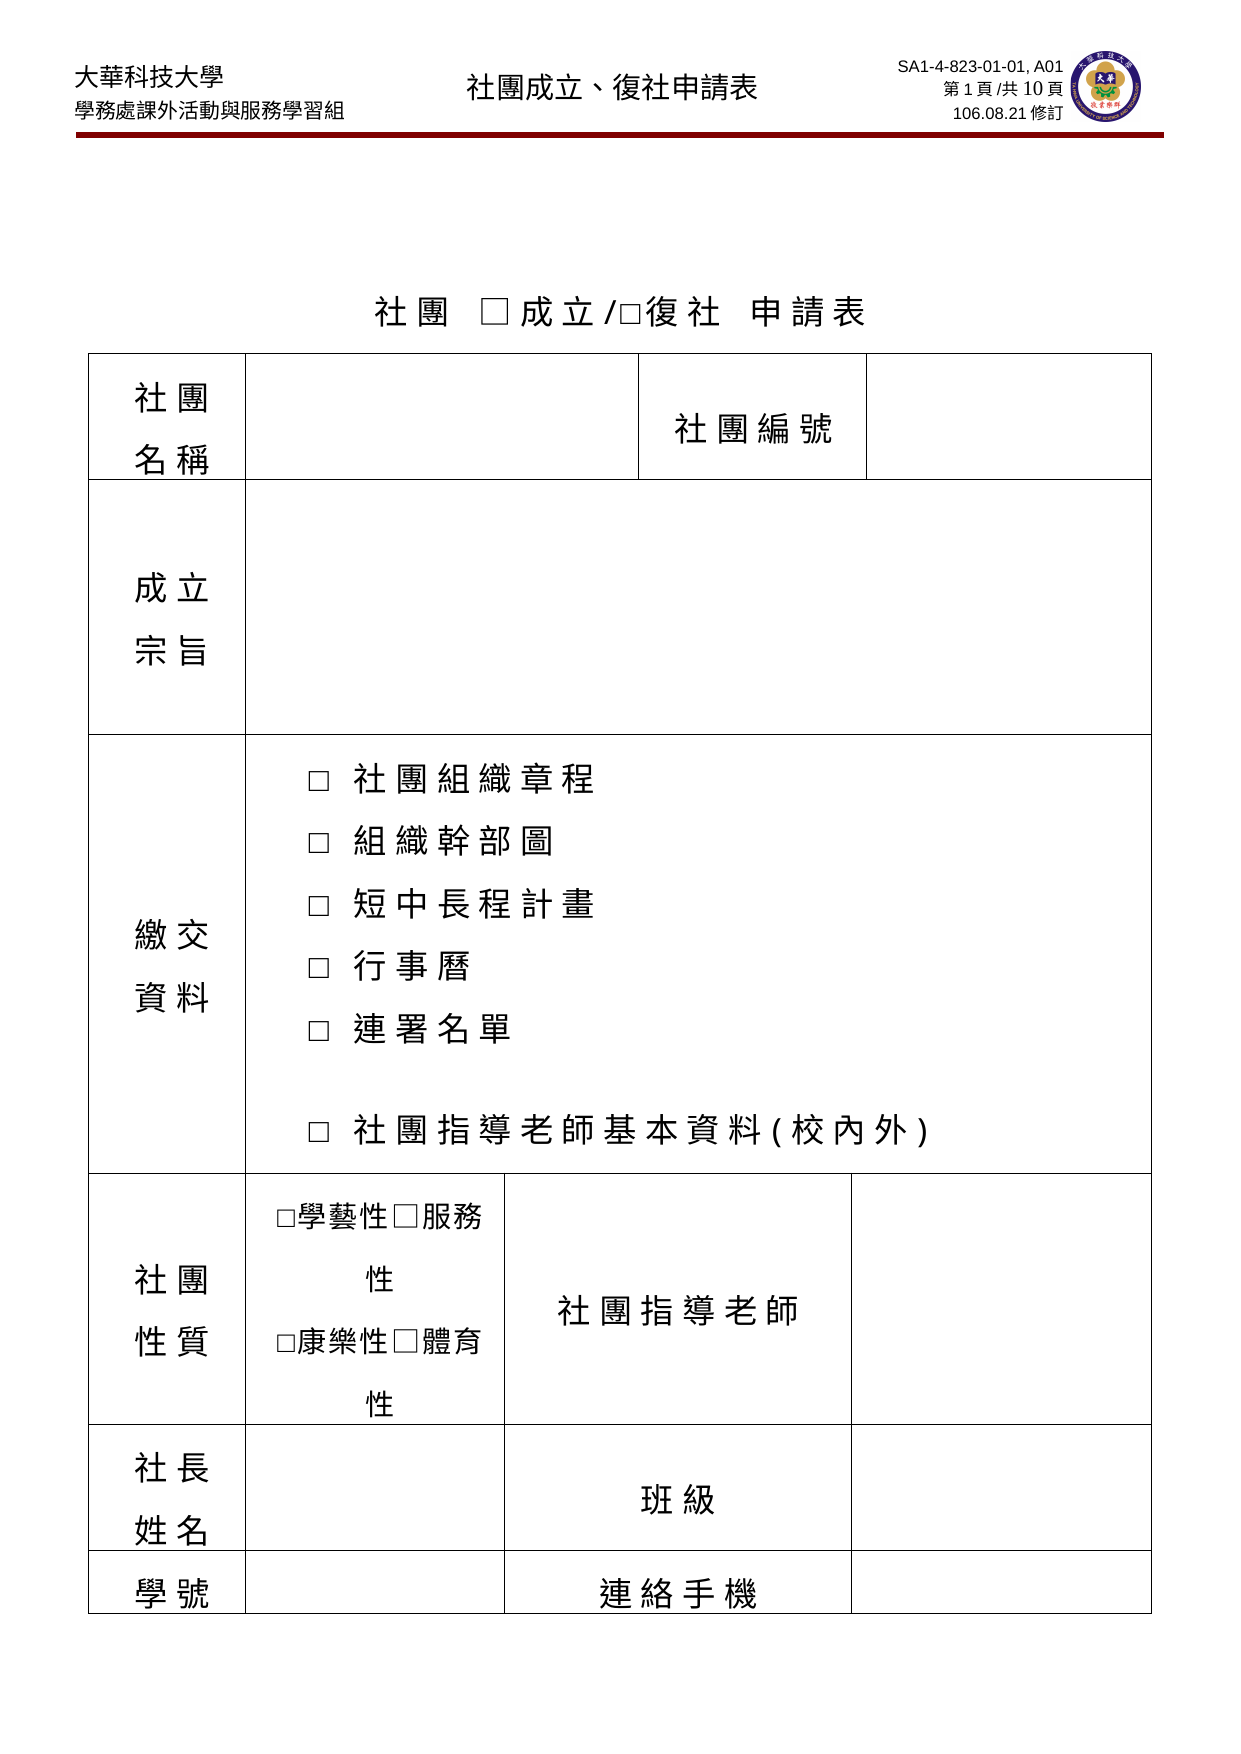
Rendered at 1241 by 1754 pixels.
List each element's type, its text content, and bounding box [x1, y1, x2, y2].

table_cell [246, 1551, 504, 1613]
table_header [867, 354, 1151, 479]
table_cell □學藝性□服務性 □康樂性□體育性 [246, 1174, 504, 1424]
table_cell [852, 1425, 1151, 1550]
table_cell 學號 [89, 1551, 245, 1613]
table_cell 連絡手機 [505, 1551, 851, 1613]
table_header [246, 354, 638, 479]
table_cell 成立宗旨 [89, 480, 245, 734]
table_cell [852, 1174, 1151, 1424]
table_header 社團名稱 [89, 354, 245, 479]
table_cell [246, 480, 1151, 734]
text 社團 □成立/□復社 申請表 [89, 228, 1151, 353]
table_cell 社團性質 [89, 1174, 245, 1424]
table_cell 繳交資料 [89, 735, 245, 1173]
table_cell [246, 1425, 504, 1550]
table_cell [852, 1551, 1151, 1613]
table_header 社團編號 [639, 354, 866, 479]
table_cell 社長姓名 [89, 1425, 245, 1550]
table_cell □ 社團組織章程 □ 組織幹部圖 □ 短中長程計畫 □ 行事曆 □ 連署名單 □ 社團指導老師基本資料(校內外) [246, 735, 1151, 1173]
table_cell 社團指導老師 [505, 1174, 851, 1424]
table_cell 班級 [505, 1425, 851, 1550]
